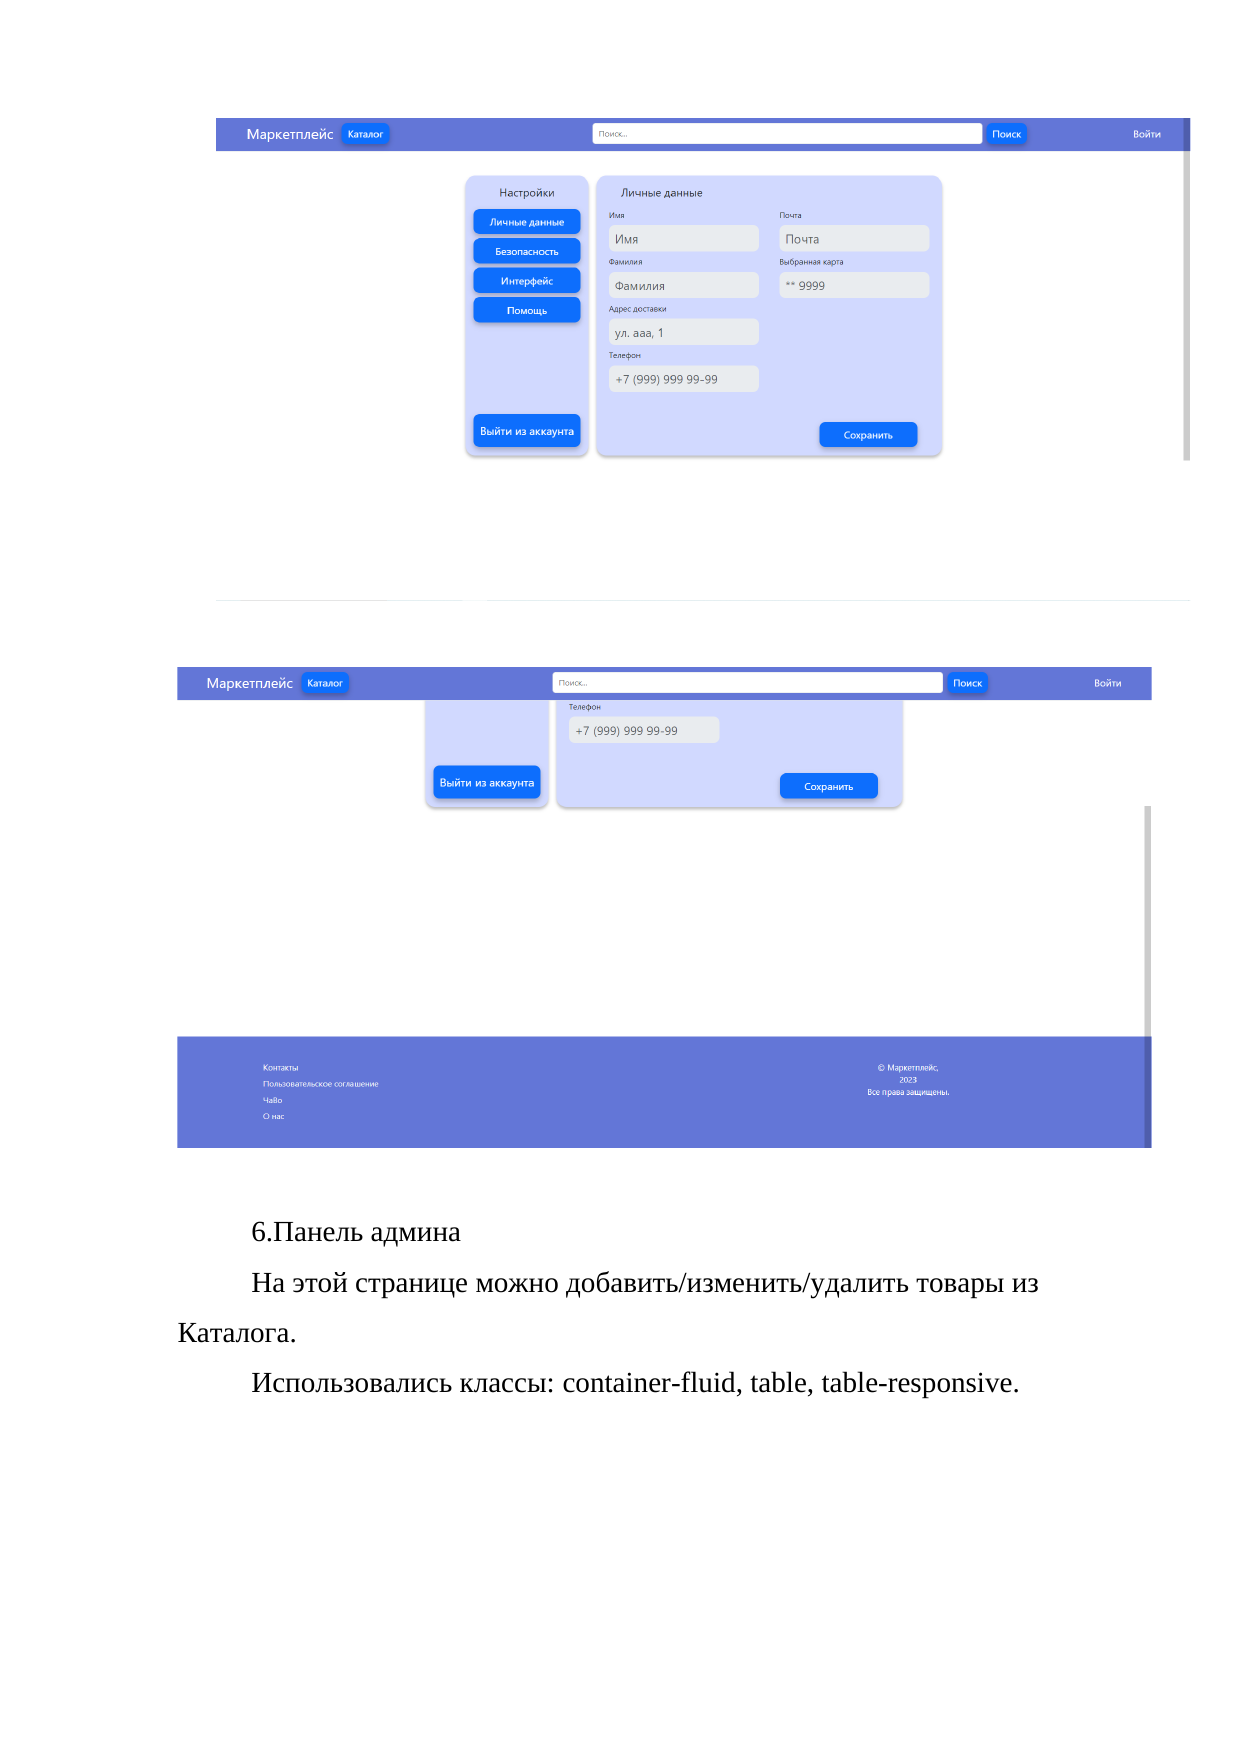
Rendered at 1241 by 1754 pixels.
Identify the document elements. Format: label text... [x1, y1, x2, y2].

text 6.Панель админа [177, 1214, 1152, 1248]
picture [216, 118, 1191, 601]
picture [177, 667, 1152, 1148]
text На этой странице можно добавить/изменить/удалить товары из Каталога. [177, 1265, 1152, 1349]
text Использовались классы: container-fluid, table, table-responsive. [177, 1365, 1152, 1399]
